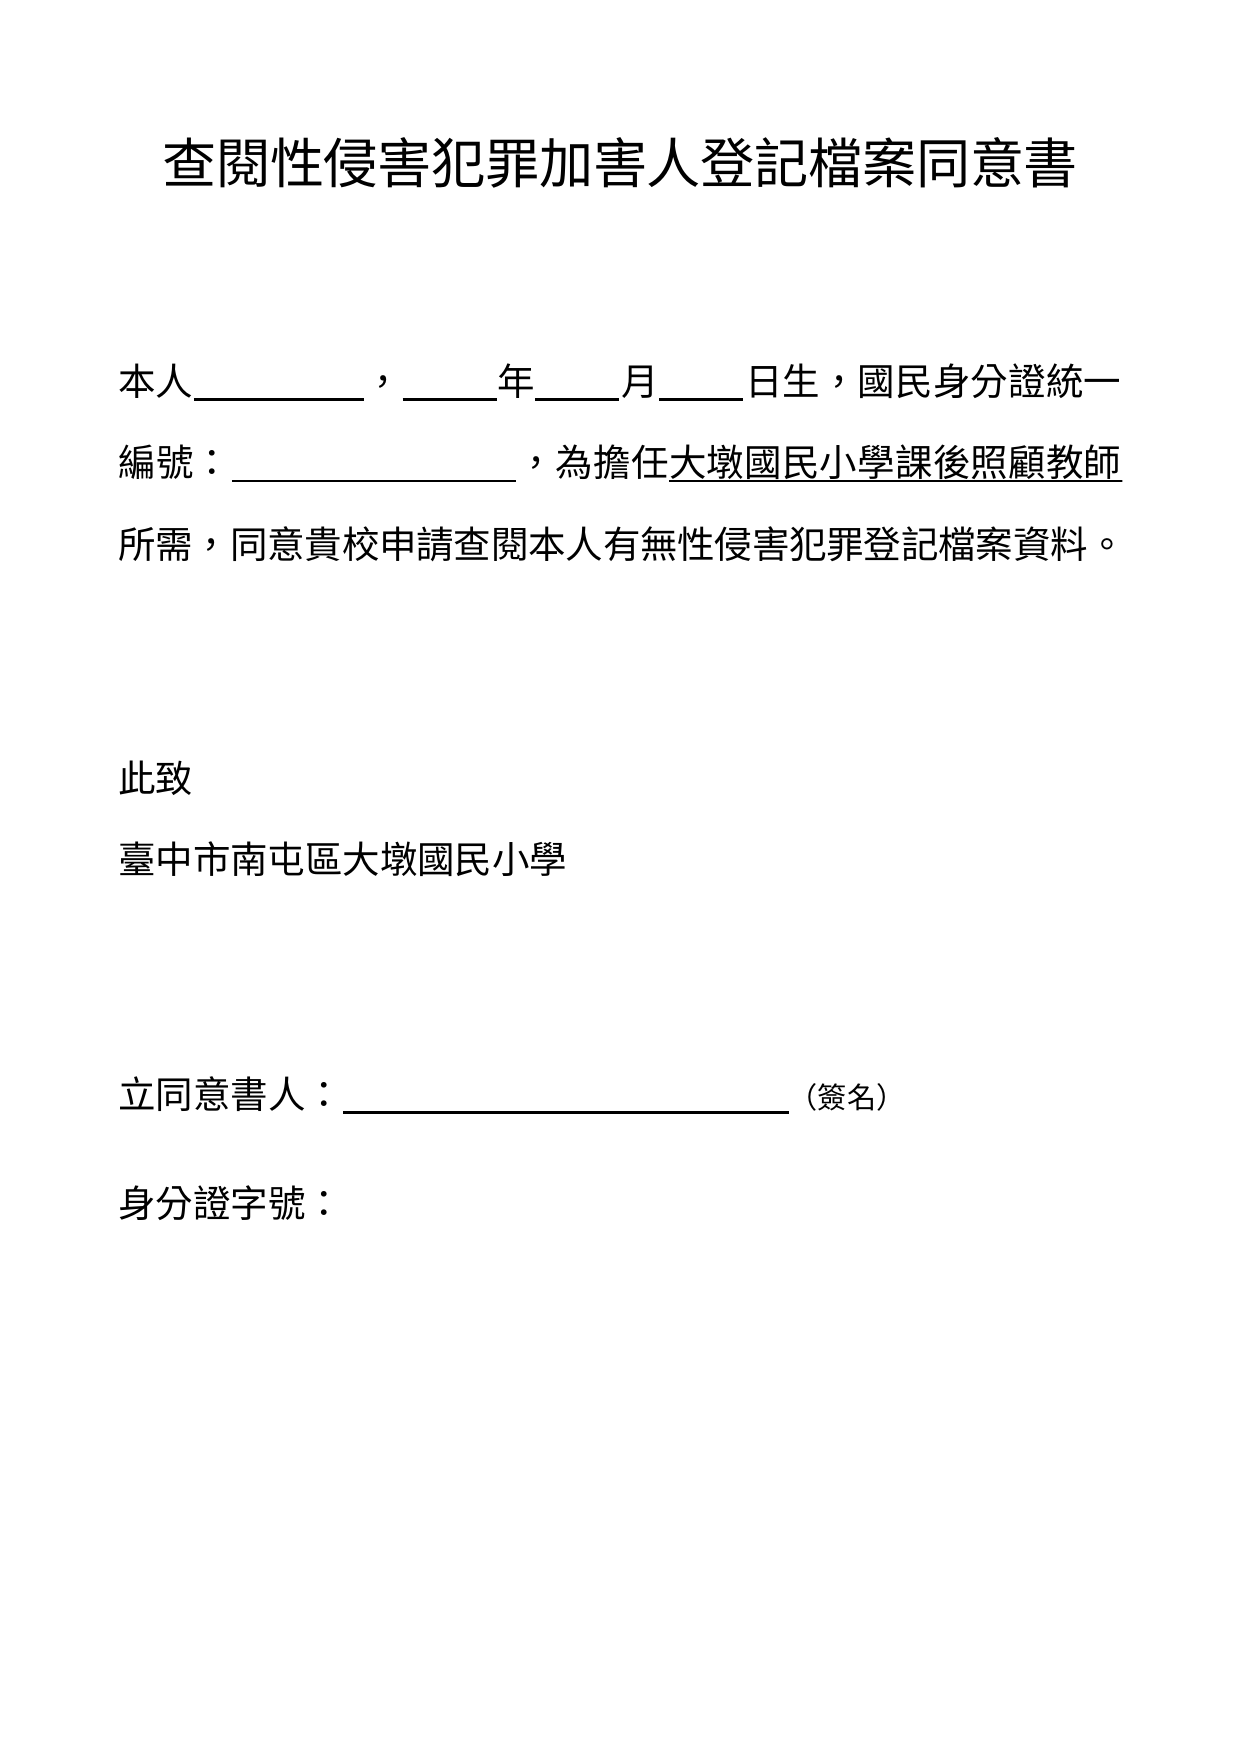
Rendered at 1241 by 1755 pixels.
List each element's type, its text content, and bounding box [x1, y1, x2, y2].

text 本人 ， 年 月 日生，國民身分證統一編號： ，為擔任大墩國民小學課後照顧教師所需，同意貴校申請查閱本人有無性侵害犯罪登記檔案資料。 [118, 352, 1122, 569]
text 臺中市南屯區大墩國民小學 [118, 830, 1122, 884]
subtitle 查閱性侵害犯罪加害人登記檔案同意書 [118, 120, 1122, 199]
text 立同意書人： （簽名） [118, 1065, 1122, 1119]
text 此致 [118, 749, 1122, 803]
text 身分證字號： [118, 1174, 1122, 1228]
